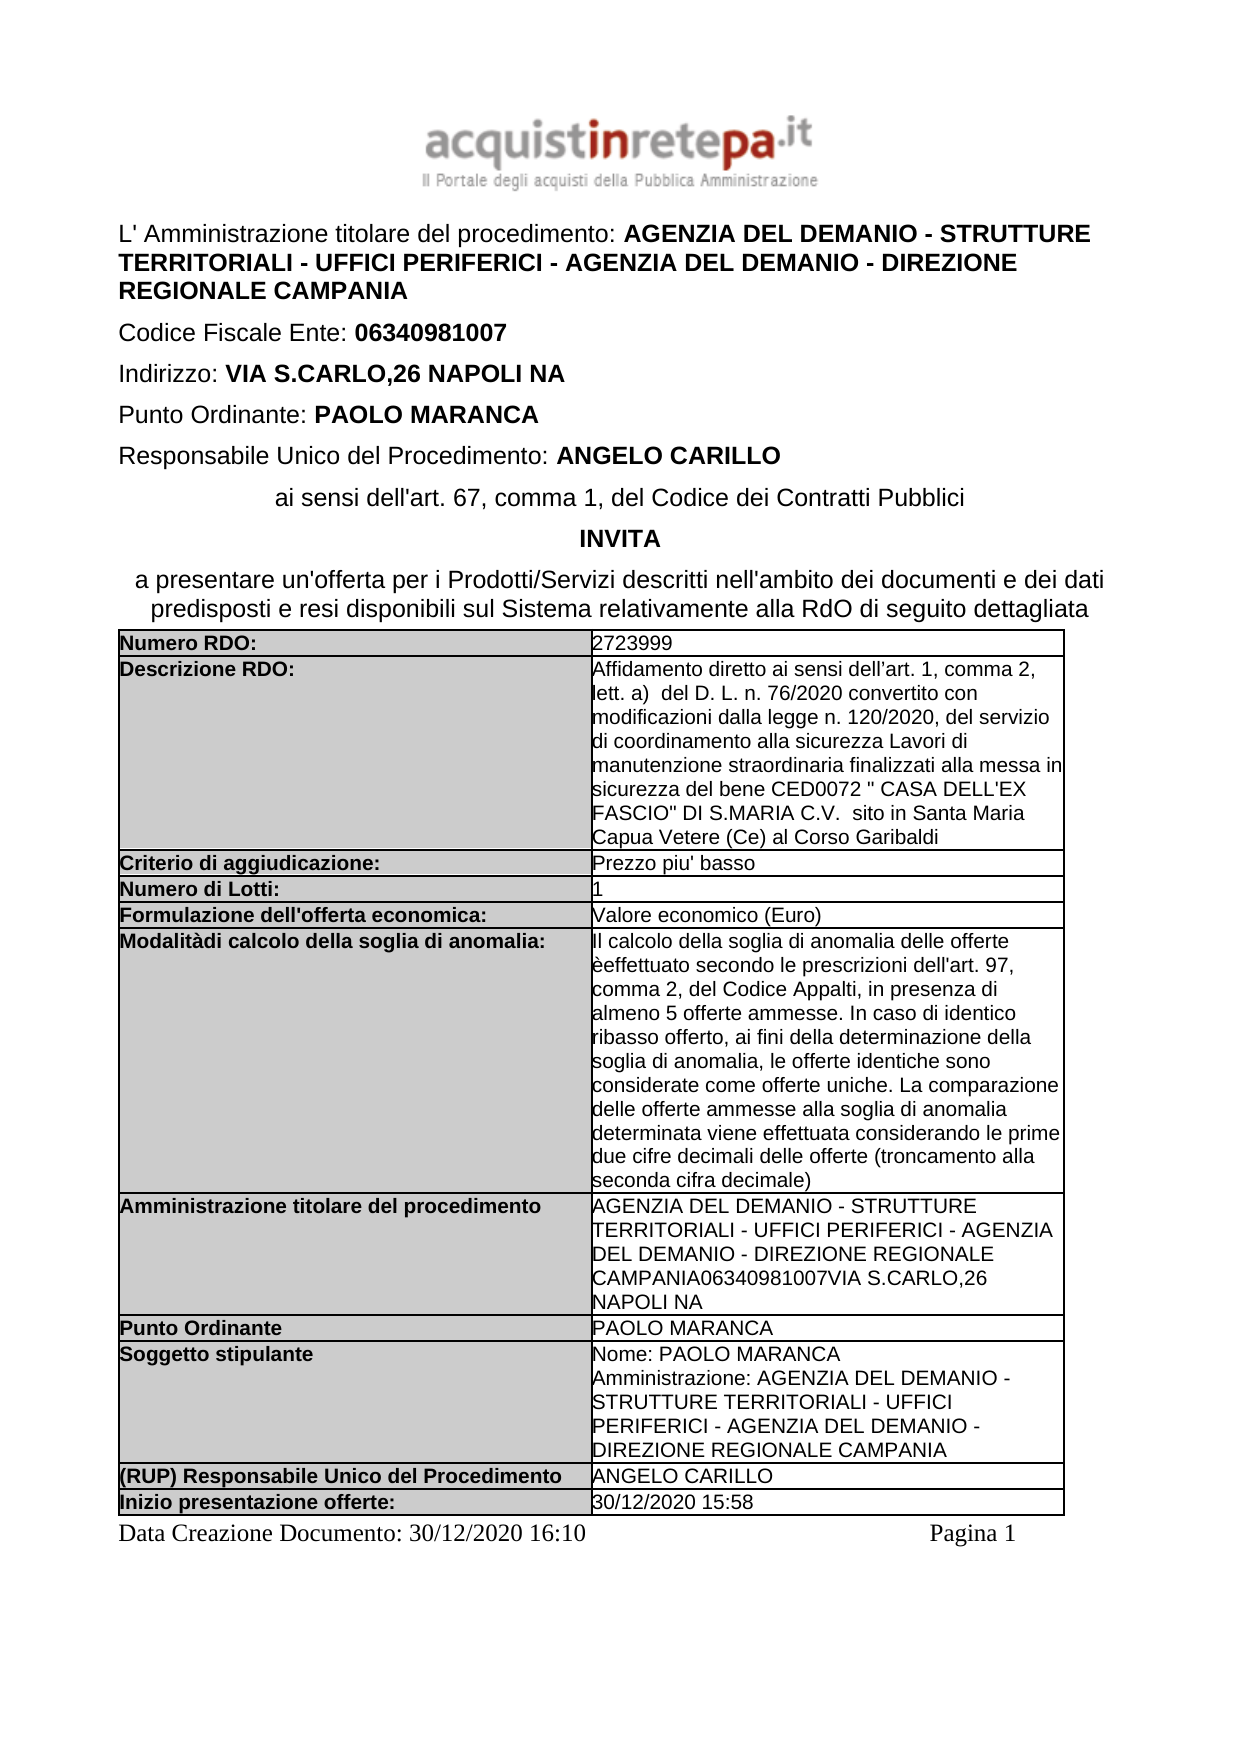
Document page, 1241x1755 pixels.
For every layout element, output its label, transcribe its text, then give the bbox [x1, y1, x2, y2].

table_cell 1 [593, 877, 1063, 901]
text L' Amministrazione titolare del procedimento: AGENZIA DEL DEMANIO - STRUTTURE TERRITORIALI - UFFICI PERIFERICI - AGENZIA DEL DEMANIO - DIREZIONE REGIONALE CAMPANIA [118, 219, 1122, 305]
table_cell AGENZIA DEL DEMANIO - STRUTTURE TERRITORIALI - UFFICI PERIFERICI - AGENZIA DEL DEMANIO - DIREZIONE REGIONALE CAMPANIA06340981007VIA S.CARLO,26 NAPOLI NA [593, 1194, 1063, 1314]
table_cell Descrizione RDO: [120, 657, 591, 848]
table_cell Nome: PAOLO MARANCA Amministrazione: AGENZIA DEL DEMANIO - STRUTTURE TERRITORIALI - UFFICI PERIFERICI - AGENZIA DEL DEMANIO - DIREZIONE REGIONALE CAMPANIA [593, 1342, 1063, 1462]
text a presentare un'offerta per i Prodotti/Servizi descritti nell'ambito dei documenti e dei dati predisposti e resi disponibili sul Sistema relativamente alla RdO di seguito dettagliata [118, 565, 1122, 622]
text INVITA [118, 524, 1122, 552]
table_cell Formulazione dell'offerta economica: [120, 903, 591, 927]
table_cell PAOLO MARANCA [593, 1316, 1063, 1340]
table_cell Inizio presentazione offerte: [120, 1490, 591, 1514]
table_cell Modalitàdi calcolo della soglia di anomalia: [120, 929, 591, 1192]
table_cell Il calcolo della soglia di anomalia delle offerte èeffettuato secondo le prescrizioni dell'art. 97, comma 2, del Codice Appalti, in presenza di almeno 5 offerte ammesse. In caso di identico ribasso offerto, ai fini della determinazione della soglia di anomalia, le offerte identiche sono considerate come offerte uniche. La comparazione delle offerte ammesse alla soglia di anomalia determinata viene effettuata considerando le prime due cifre decimali delle offerte (troncamento alla seconda cifra decimale) [593, 929, 1063, 1192]
table_cell Affidamento diretto ai sensi dell’art. 1, comma 2, lett. a) del D. L. n. 76/2020 convertito con modificazioni dalla legge n. 120/2020, del servizio di coordinamento alla sicurezza Lavori di manutenzione straordinaria finalizzati alla messa in sicurezza del bene CED0072 " CASA DELL'EX FASCIO" DI S.MARIA C.V. sito in Santa Maria Capua Vetere (Ce) al Corso Garibaldi [593, 657, 1063, 848]
text Punto Ordinante: PAOLO MARANCA [118, 400, 1122, 429]
table_cell Prezzo piu' basso [593, 851, 1063, 874]
text Codice Fiscale Ente: 06340981007 [118, 317, 1122, 346]
table_cell Amministrazione titolare del procedimento [120, 1194, 591, 1314]
table_cell Punto Ordinante [120, 1316, 591, 1340]
text Responsabile Unico del Procedimento: ANGELO CARILLO [118, 441, 1122, 470]
table_header 2723999 [593, 631, 1063, 655]
text Indirizzo: VIA S.CARLO,26 NAPOLI NA [118, 359, 1122, 387]
table_cell ANGELO CARILLO [593, 1464, 1063, 1488]
table_cell (RUP) Responsabile Unico del Procedimento [120, 1464, 591, 1488]
table_header Numero RDO: [120, 631, 591, 655]
table_cell Numero di Lotti: [120, 877, 591, 901]
table_cell Valore economico (Euro) [593, 903, 1063, 927]
table_cell 30/12/2020 15:58 [593, 1490, 1063, 1514]
table_cell Soggetto stipulante [120, 1342, 591, 1462]
text ai sensi dell'art. 67, comma 1, del Codice dei Contratti Pubblici [118, 482, 1122, 511]
table_cell Criterio di aggiudicazione: [120, 851, 591, 874]
